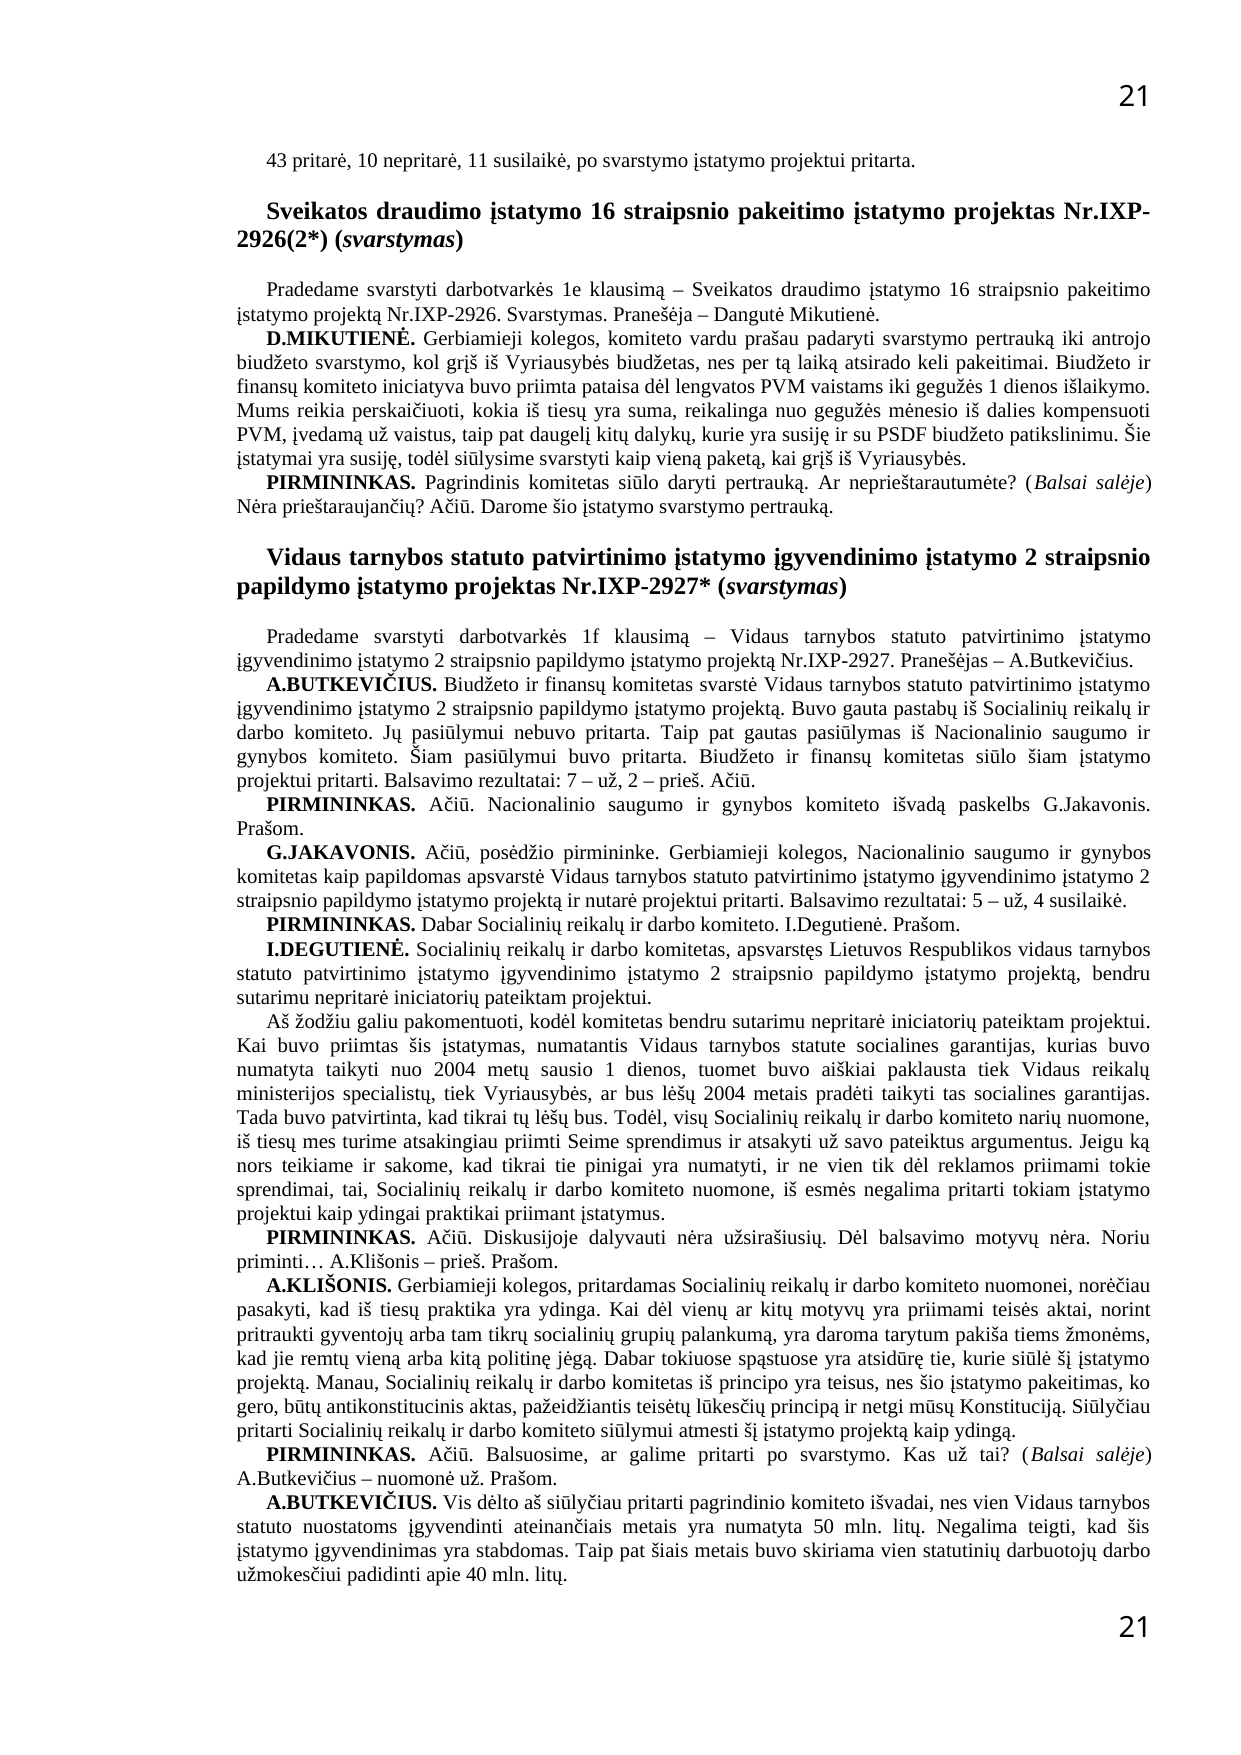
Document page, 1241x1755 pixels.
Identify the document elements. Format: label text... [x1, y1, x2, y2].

text PIRMININKAS. Ačiū. Nacionalinio saugumo ir gynybos komiteto išvadą paskelbs G.Jakavonis. Prašom. [236, 792, 1152, 840]
text D.MIKUTIENĖ. Gerbiamieji kolegos, komiteto vardu prašau padaryti svarstymo pertrauką iki antrojo biudžeto svarstymo, kol grįš iš Vyriausybės biudžetas, nes per tą laiką atsirado keli pakeitimai. Biudžeto ir finansų komiteto iniciatyva buvo priimta pataisa dėl lengvatos PVM vaistams iki gegužės 1 dienos išlaikymo. Mums reikia perskaičiuoti, kokia iš tiesų yra suma, reikalinga nuo gegužės mėnesio iš dalies kompensuoti PVM, įvedamą už vaistus, taip pat daugelį kitų dalykų, kurie yra susiję ir su PSDF biudžeto patikslinimu. Šie įstatymai yra susiję, todėl siūlysime svarstyti kaip vieną paketą, kai grįš iš Vyriausybės. [236, 326, 1152, 470]
text Sveikatos draudimo įstatymo 16 straipsnio pakeitimo įstatymo projektas Nr.IXP-2926(2*) (svarstymas) [236, 196, 1152, 253]
text PIRMININKAS. Pagrindinis komitetas siūlo daryti pertrauką. Ar neprieštarautumėte? (Balsai salėje) Nėra prieštaraujančių? Ačiū. Darome šio įstatymo svarstymo pertrauką. [236, 470, 1152, 518]
text I.DEGUTIENĖ. Socialinių reikalų ir darbo komitetas, apsvarstęs Lietuvos Respublikos vidaus tarnybos statuto patvirtinimo įstatymo įgyvendinimo įstatymo 2 straipsnio papildymo įstatymo projektą, bendru sutarimu nepritarė iniciatorių pateiktam projektui. [236, 936, 1152, 1009]
text PIRMININKAS. Ačiū. Diskusijoje dalyvauti nėra užsirašiusių. Dėl balsavimo motyvų nėra. Noriu priminti… A.Klišonis – prieš. Prašom. [236, 1225, 1152, 1273]
text Pradedame svarstyti darbotvarkės 1e klausimą – Sveikatos draudimo įstatymo 16 straipsnio pakeitimo įstatymo projektą Nr.IXP-2926. Svarstymas. Pranešėja – Dangutė Mikutienė. [236, 277, 1152, 326]
text G.JAKAVONIS. Ačiū, posėdžio pirmininke. Gerbiamieji kolegos, Nacionalinio saugumo ir gynybos komitetas kaip papildomas apsvarstė Vidaus tarnybos statuto patvirtinimo įstatymo įgyvendinimo įstatymo 2 straipsnio papildymo įstatymo projektą ir nutarė projektui pritarti. Balsavimo rezultatai: 5 – už, 4 susilaikė. [236, 840, 1152, 912]
text Aš žodžiu galiu pakomentuoti, kodėl komitetas bendru sutarimu nepritarė iniciatorių pateiktam projektui. Kai buvo priimtas šis įstatymas, numatantis Vidaus tarnybos statute socialines garantijas, kurias buvo numatyta taikyti nuo 2004 metų sausio 1 dienos, tuomet buvo aiškiai paklausta tiek Vidaus reikalų ministerijos specialistų, tiek Vyriausybės, ar bus lėšų 2004 metais pradėti taikyti tas socialines garantijas. Tada buvo patvirtinta, kad tikrai tų lėšų bus. Todėl, visų Socialinių reikalų ir darbo komiteto narių nuomone, iš tiesų mes turime atsakingiau priimti Seime sprendimus ir atsakyti už savo pateiktus argumentus. Jeigu ką nors teikiame ir sakome, kad tikrai tie pinigai yra numatyti, ir ne vien tik dėl reklamos priimami tokie sprendimai, tai, Socialinių reikalų ir darbo komiteto nuomone, iš esmės negalima pritarti tokiam įstatymo projektui kaip ydingai praktikai priimant įstatymus. [236, 1009, 1152, 1225]
text Pradedame svarstyti darbotvarkės 1f klausimą – Vidaus tarnybos statuto patvirtinimo įstatymo įgyvendinimo įstatymo 2 straipsnio papildymo įstatymo projektą Nr.IXP-2927. Pranešėjas – A.Butkevičius. [236, 624, 1152, 672]
text A.BUTKEVIČIUS. Biudžeto ir finansų komitetas svarstė Vidaus tarnybos statuto patvirtinimo įstatymo įgyvendinimo įstatymo 2 straipsnio papildymo įstatymo projektą. Buvo gauta pastabų iš Socialinių reikalų ir darbo komiteto. Jų pasiūlymui nebuvo pritarta. Taip pat gautas pasiūlymas iš Nacionalinio saugumo ir gynybos komiteto. Šiam pasiūlymui buvo pritarta. Biudžeto ir finansų komitetas siūlo šiam įstatymo projektui pritarti. Balsavimo rezultatai: 7 – už, 2 – prieš. Ačiū. [236, 672, 1152, 792]
text A.KLIŠONIS. Gerbiamieji kolegos, pritardamas Socialinių reikalų ir darbo komiteto nuomonei, norėčiau pasakyti, kad iš tiesų praktika yra ydinga. Kai dėl vienų ar kitų motyvų yra priimami teisės aktai, norint pritraukti gyventojų arba tam tikrų socialinių grupių palankumą, yra daroma tarytum pakiša tiems žmonėms, kad jie remtų vieną arba kitą politinę jėgą. Dabar tokiuose spąstuose yra atsidūrę tie, kurie siūlė šį įstatymo projektą. Manau, Socialinių reikalų ir darbo komitetas iš principo yra teisus, nes šio įstatymo pakeitimas, ko gero, būtų antikonstitucinis aktas, pažeidžiantis teisėtų lūkesčių principą ir netgi mūsų Konstituciją. Siūlyčiau pritarti Socialinių reikalų ir darbo komiteto siūlymui atmesti šį įstatymo projektą kaip ydingą. [236, 1273, 1152, 1442]
text 43 pritarė, 10 nepritarė, 11 susilaikė, po svarstymo įstatymo projektui pritarta. [236, 148, 1152, 172]
text PIRMININKAS. Ačiū. Balsuosime, ar galime pritarti po svarstymo. Kas už tai? (Balsai salėje) A.Butkevičius – nuomonė už. Prašom. [236, 1442, 1152, 1490]
text Vidaus tarnybos statuto patvirtinimo įstatymo įgyvendinimo įstatymo 2 straipsnio papildymo įstatymo projektas Nr.IXP-2927* (svarstymas) [236, 542, 1152, 599]
text A.BUTKEVIČIUS. Vis dėlto aš siūlyčiau pritarti pagrindinio komiteto išvadai, nes vien Vidaus tarnybos statuto nuostatoms įgyvendinti ateinančiais metais yra numatyta 50 mln. litų. Negalima teigti, kad šis įstatymo įgyvendinimas yra stabdomas. Taip pat šiais metais buvo skiriama vien statutinių darbuotojų darbo užmokesčiui padidinti apie 40 mln. litų. [236, 1490, 1152, 1586]
text PIRMININKAS. Dabar Socialinių reikalų ir darbo komiteto. I.Degutienė. Prašom. [236, 912, 1152, 936]
